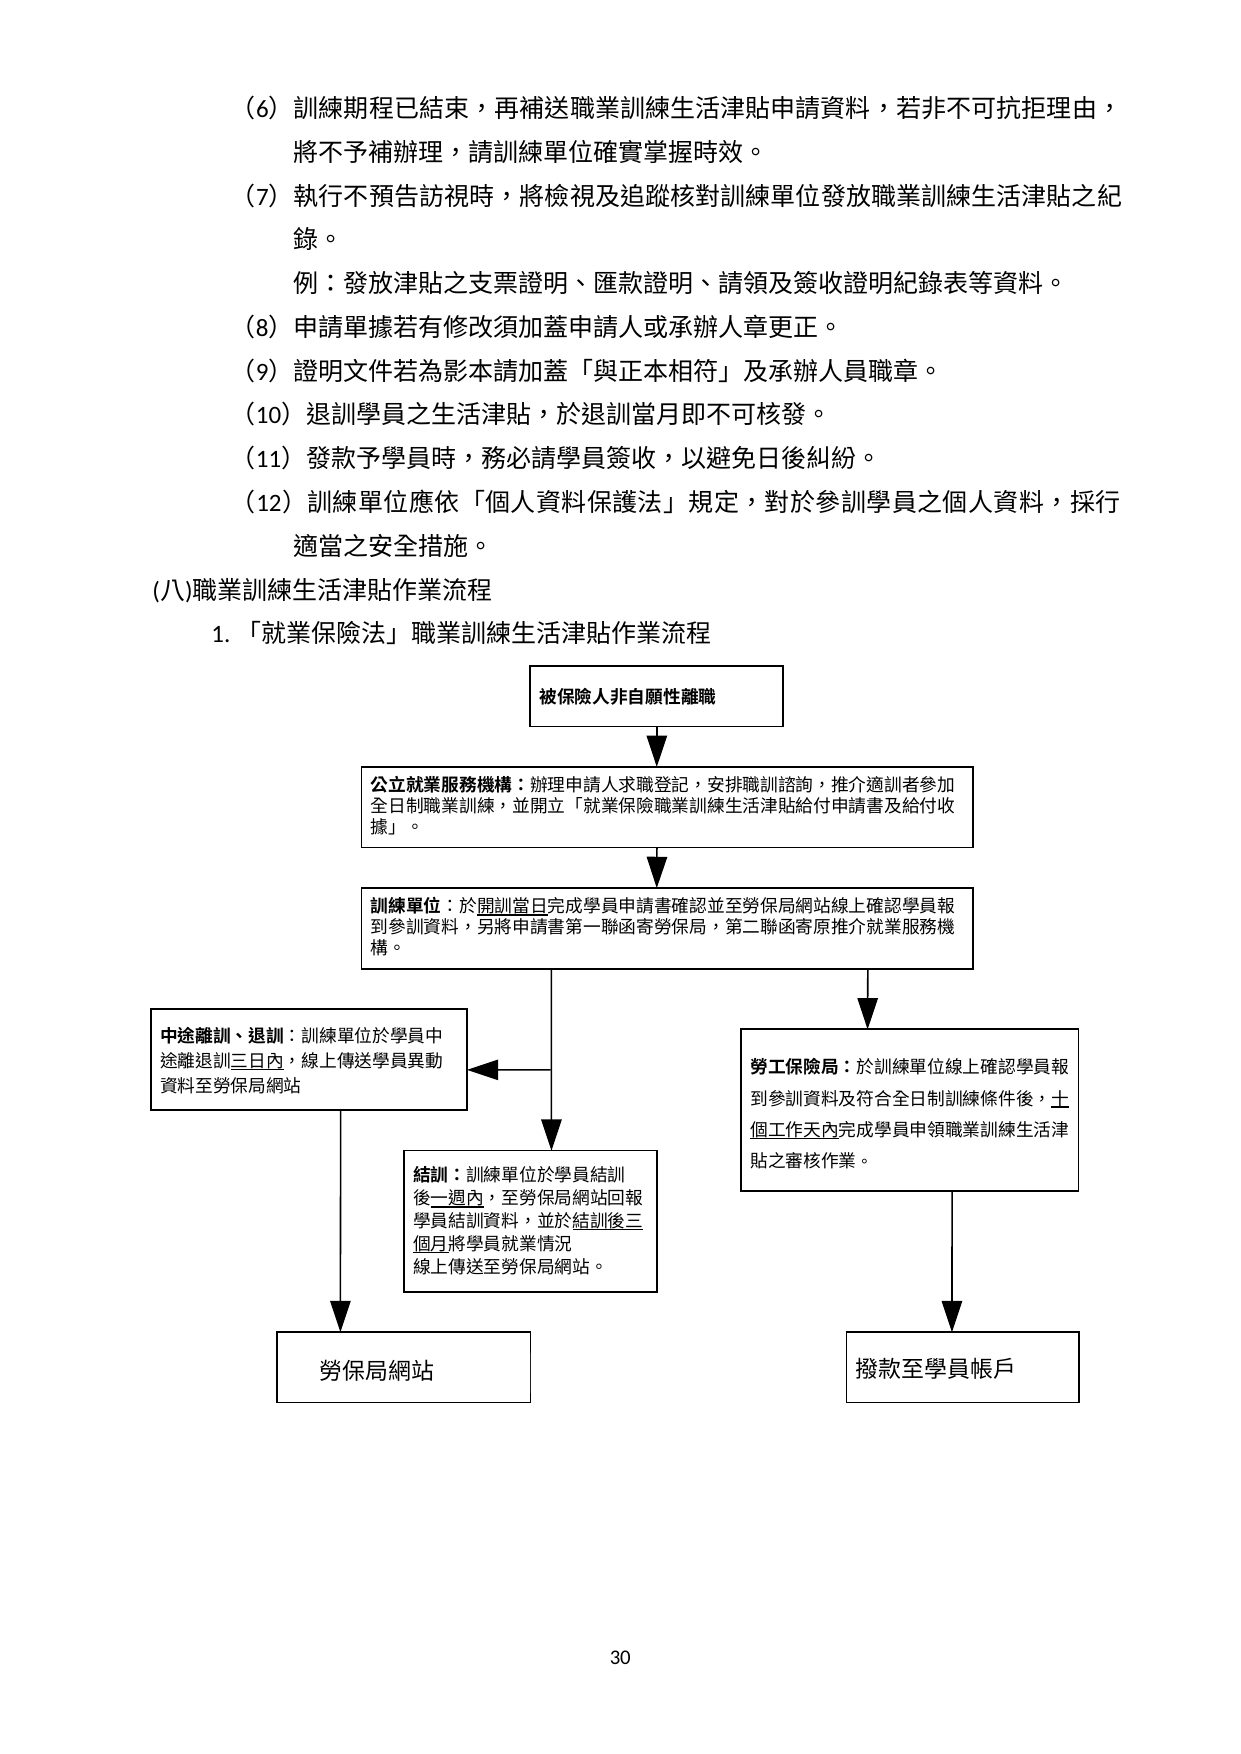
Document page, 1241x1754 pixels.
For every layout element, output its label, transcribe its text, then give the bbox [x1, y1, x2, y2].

text 例：發放津貼之支票證明、匯款證明、請領及簽收證明紀錄表等資料。 [293, 258, 1122, 301]
text （6）訓練期程已結束，再補送職業訓練生活津貼申請資料，若非不可抗拒理由，將不予補辦理，請訓練單位確實掌握時效。 [231, 83, 1122, 170]
text （10）退訓學員之生活津貼，於退訓當月即不可核發。 [231, 389, 1122, 433]
text （11）發款予學員時，務必請學員簽收，以避免日後糾紛。 [231, 433, 1122, 476]
text （12）訓練單位應依「個人資料保護法」規定，對於參訓學員之個人資料，採行適當之安全措施。 [231, 476, 1122, 564]
text （9）證明文件若為影本請加蓋「與正本相符」及承辦人員職章。 [231, 345, 1122, 389]
text （8）申請單據若有修改須加蓋申請人或承辦人章更正。 [231, 301, 1122, 345]
text 1. 「就業保險法」職業訓練生活津貼作業流程 [118, 614, 1122, 650]
text (八)職業訓練生活津貼作業流程 [118, 570, 1122, 606]
text （7）執行不預告訪視時，將檢視及追蹤核對訓練單位發放職業訓練生活津貼之紀錄。 [231, 170, 1122, 258]
